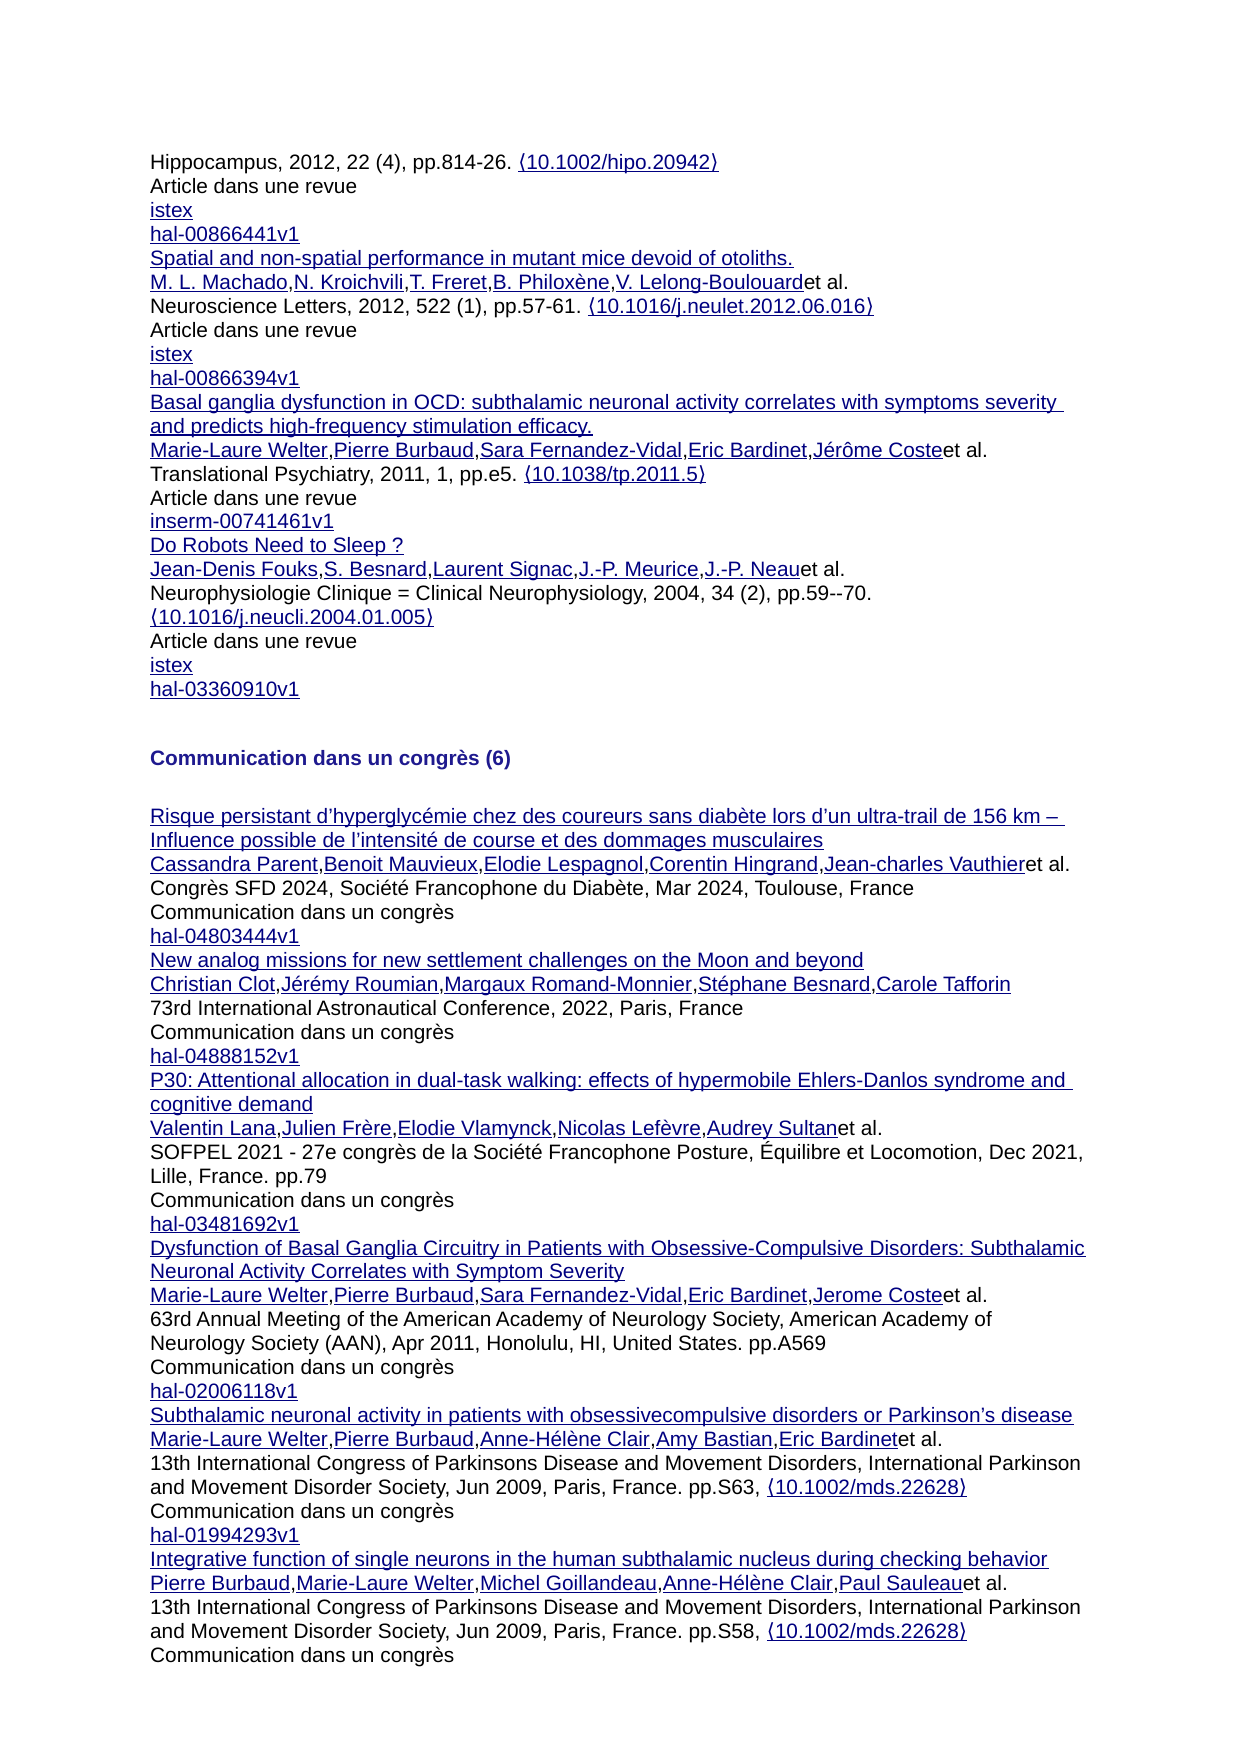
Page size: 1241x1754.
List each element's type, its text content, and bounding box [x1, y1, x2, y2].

table_cell Do Robots Need to Sleep ? Jean-Denis Fouks,S. Besnard,Laurent Signac,J.-P. Meurice,J.-P. Neauet al. Neurophysiologie Clinique = Clinical Neurophysiology, 2004, 34 (2), pp.59--70. ⟨10.1016/j.neucli.2004.01.005⟩ Article dans une revue istex hal-03360910v1 [150, 533, 1090, 701]
table_cell Dysfunction of Basal Ganglia Circuitry in Patients with Obsessive-Compulsive Disorders: Subthalamic Neuronal Activity Correlates with Symptom Severity Marie-Laure Welter,Pierre Burbaud,Sara Fernandez-Vidal,Eric Bardinet,Jerome Costeet al. 63rd Annual Meeting of the American Academy of Neurology Society, American Academy of Neurology Society (AAN), Apr 2011, Honolulu, HI, United States. pp.A569 Communication dans un congrès hal-02006118v1 [150, 1235, 1090, 1403]
table_header Risque persistant d’hyperglycémie chez des coureurs sans diabète lors d’un ultra-trail de 156 km – Influence possible de l’intensité de course et des dommages musculaires Cassandra Parent,Benoit Mauvieux,Elodie Lespagnol,Corentin Hingrand,Jean‐charles Vauthieret al. Congrès SFD 2024, Société Francophone du Diabète, Mar 2024, Toulouse, France Communication dans un congrès hal-04803444v1 [150, 804, 1090, 948]
subtitle Communication dans un congrès (6) [150, 746, 1090, 770]
table_cell New analog missions for new settlement challenges on the Moon and beyond Christian Clot,Jérémy Roumian,Margaux Romand-Monnier,Stéphane Besnard,Carole Tafforin 73rd International Astronautical Conference, 2022, Paris, France Communication dans un congrès hal-04888152v1 [150, 948, 1090, 1068]
table_cell Spatial and non-spatial performance in mutant mice devoid of otoliths. M. L. Machado,N. Kroichvili,T. Freret,B. Philoxène,V. Lelong-Boulouardet al. Neuroscience Letters, 2012, 522 (1), pp.57-61. ⟨10.1016/j.neulet.2012.06.016⟩ Article dans une revue istex hal-00866394v1 [150, 246, 1090, 389]
table_cell Basal ganglia dysfunction in OCD: subthalamic neuronal activity correlates with symptoms severity and predicts high-frequency stimulation efficacy. Marie-Laure Welter,Pierre Burbaud,Sara Fernandez-Vidal,Eric Bardinet,Jérôme Costeet al. Translational Psychiatry, 2011, 1, pp.e5. ⟨10.1038/tp.2011.5⟩ Article dans une revue inserm-00741461v1 [150, 390, 1090, 533]
table_cell P30: Attentional allocation in dual-task walking: effects of hypermobile Ehlers-Danlos syndrome and cognitive demand Valentin Lana,Julien Frère,Elodie Vlamynck,Nicolas Lefèvre,Audrey Sultanet al. SOFPEL 2021 - 27e congrès de la Société Francophone Posture, Équilibre et Locomotion, Dec 2021, Lille, France. pp.79 Communication dans un congrès hal-03481692v1 [150, 1068, 1090, 1235]
table_cell Hippocampus, 2012, 22 (4), pp.814-26. ⟨10.1002/hipo.20942⟩ Article dans une revue istex hal-00866441v1 [150, 150, 1090, 246]
table_cell Integrative function of single neurons in the human subthalamic nucleus during checking behavior Pierre Burbaud,Marie-Laure Welter,Michel Goillandeau,Anne-Hélène Clair,Paul Sauleauet al. 13th International Congress of Parkinsons Disease and Movement Disorders, International Parkinson and Movement Disorder Society, Jun 2009, Paris, France. pp.S58, ⟨10.1002/mds.22628⟩ Communication dans un congrès [150, 1547, 1090, 1667]
table_cell Subthalamic neuronal activity in patients with obsessivecompulsive disorders or Parkinson’s disease Marie-Laure Welter,Pierre Burbaud,Anne-Hélène Clair,Amy Bastian,Eric Bardinetet al. 13th International Congress of Parkinsons Disease and Movement Disorders, International Parkinson and Movement Disorder Society, Jun 2009, Paris, France. pp.S63, ⟨10.1002/mds.22628⟩ Communication dans un congrès hal-01994293v1 [150, 1403, 1090, 1547]
